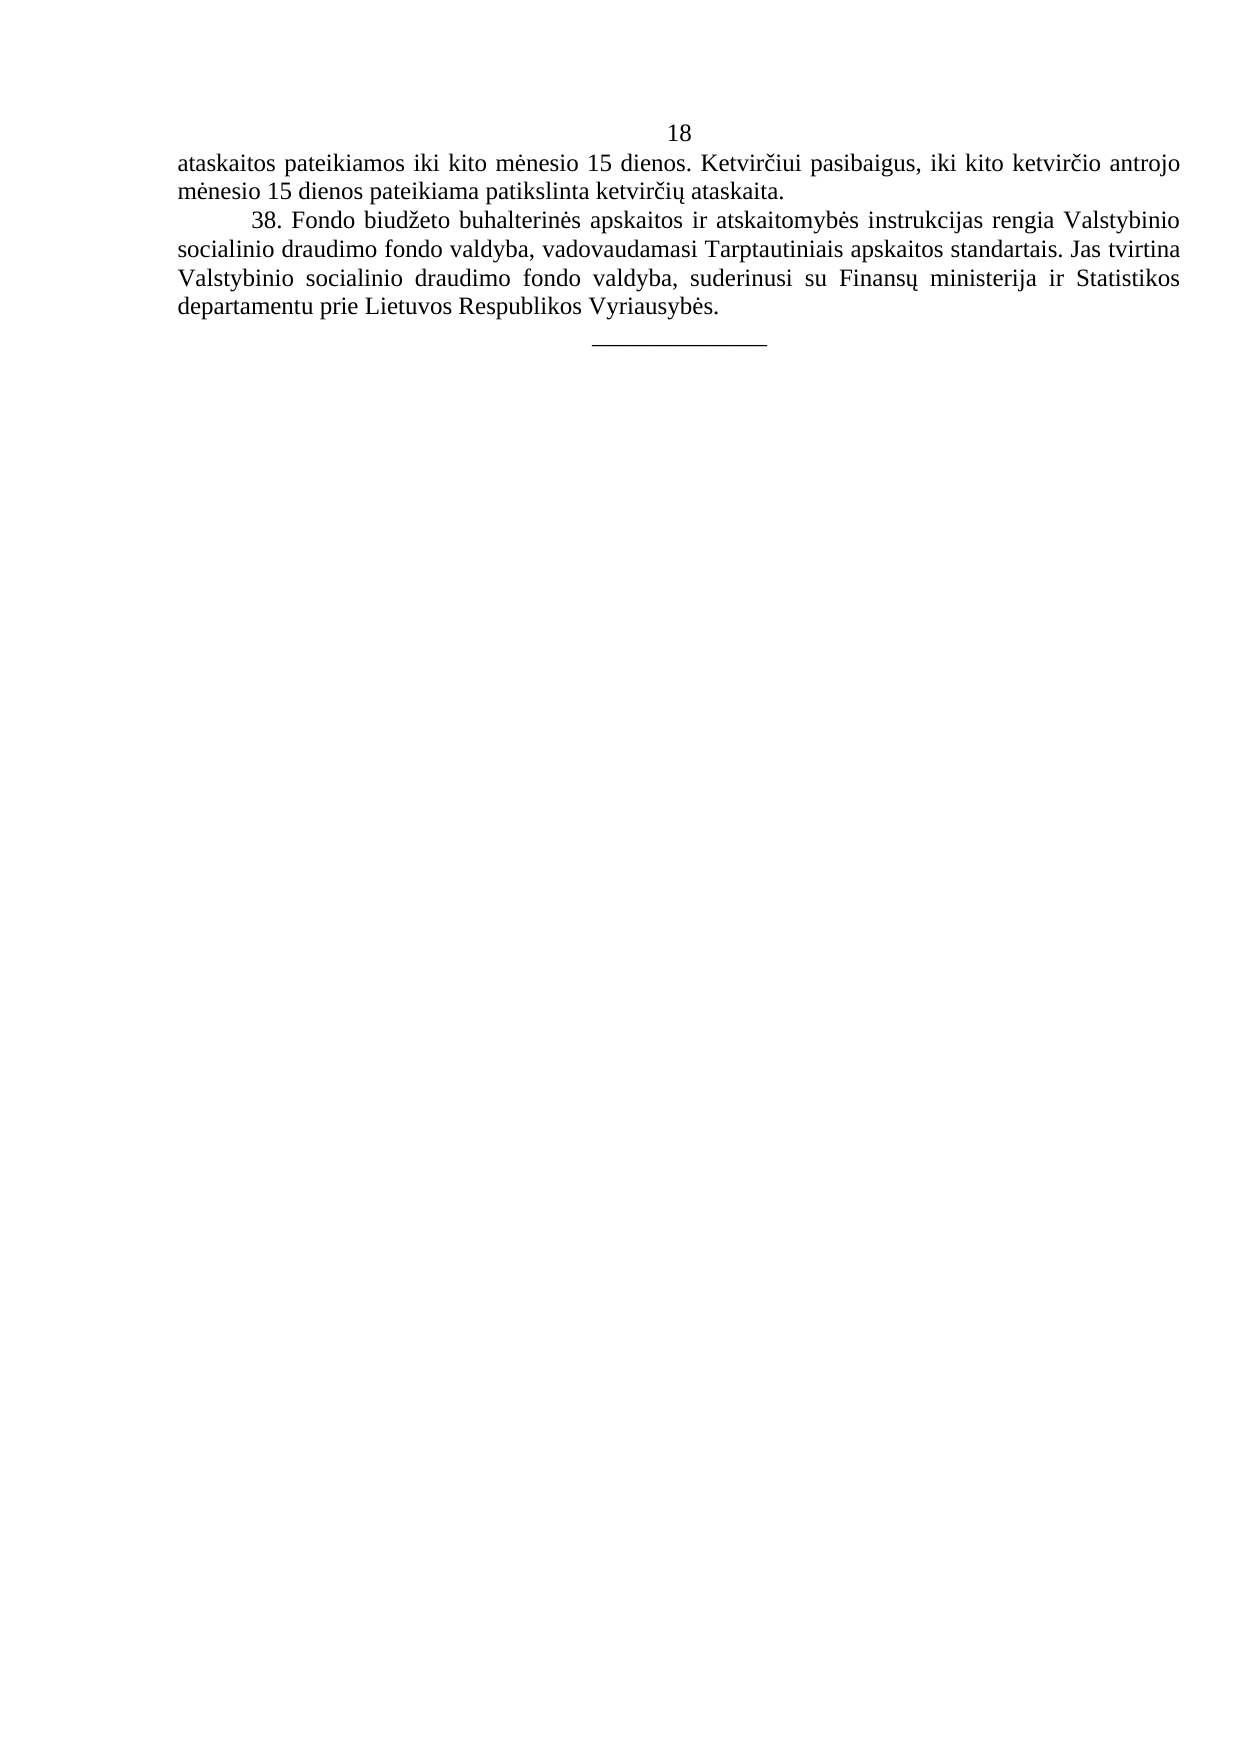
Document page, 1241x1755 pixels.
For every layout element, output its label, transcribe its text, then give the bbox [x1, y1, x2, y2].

text ataskaitos pateikiamos iki kito mėnesio 15 dienos. Ketvirčiui pasibaigus, iki kito ketvirčio antrojo mėnesio 15 dienos pateikiama patikslinta ketvirčių ataskaita. [177, 148, 1181, 205]
text ______________ [177, 320, 1181, 349]
text 38. Fondo biudžeto buhalterinės apskaitos ir atskaitomybės instrukcijas rengia Valstybinio socialinio draudimo fondo valdyba, vadovaudamasi Tarptautiniais apskaitos standartais. Jas tvirtina Valstybinio socialinio draudimo fondo valdyba, suderinusi su Finansų ministerija ir Statistikos departamentu prie Lietuvos Respublikos Vyriausybės. [177, 205, 1181, 320]
